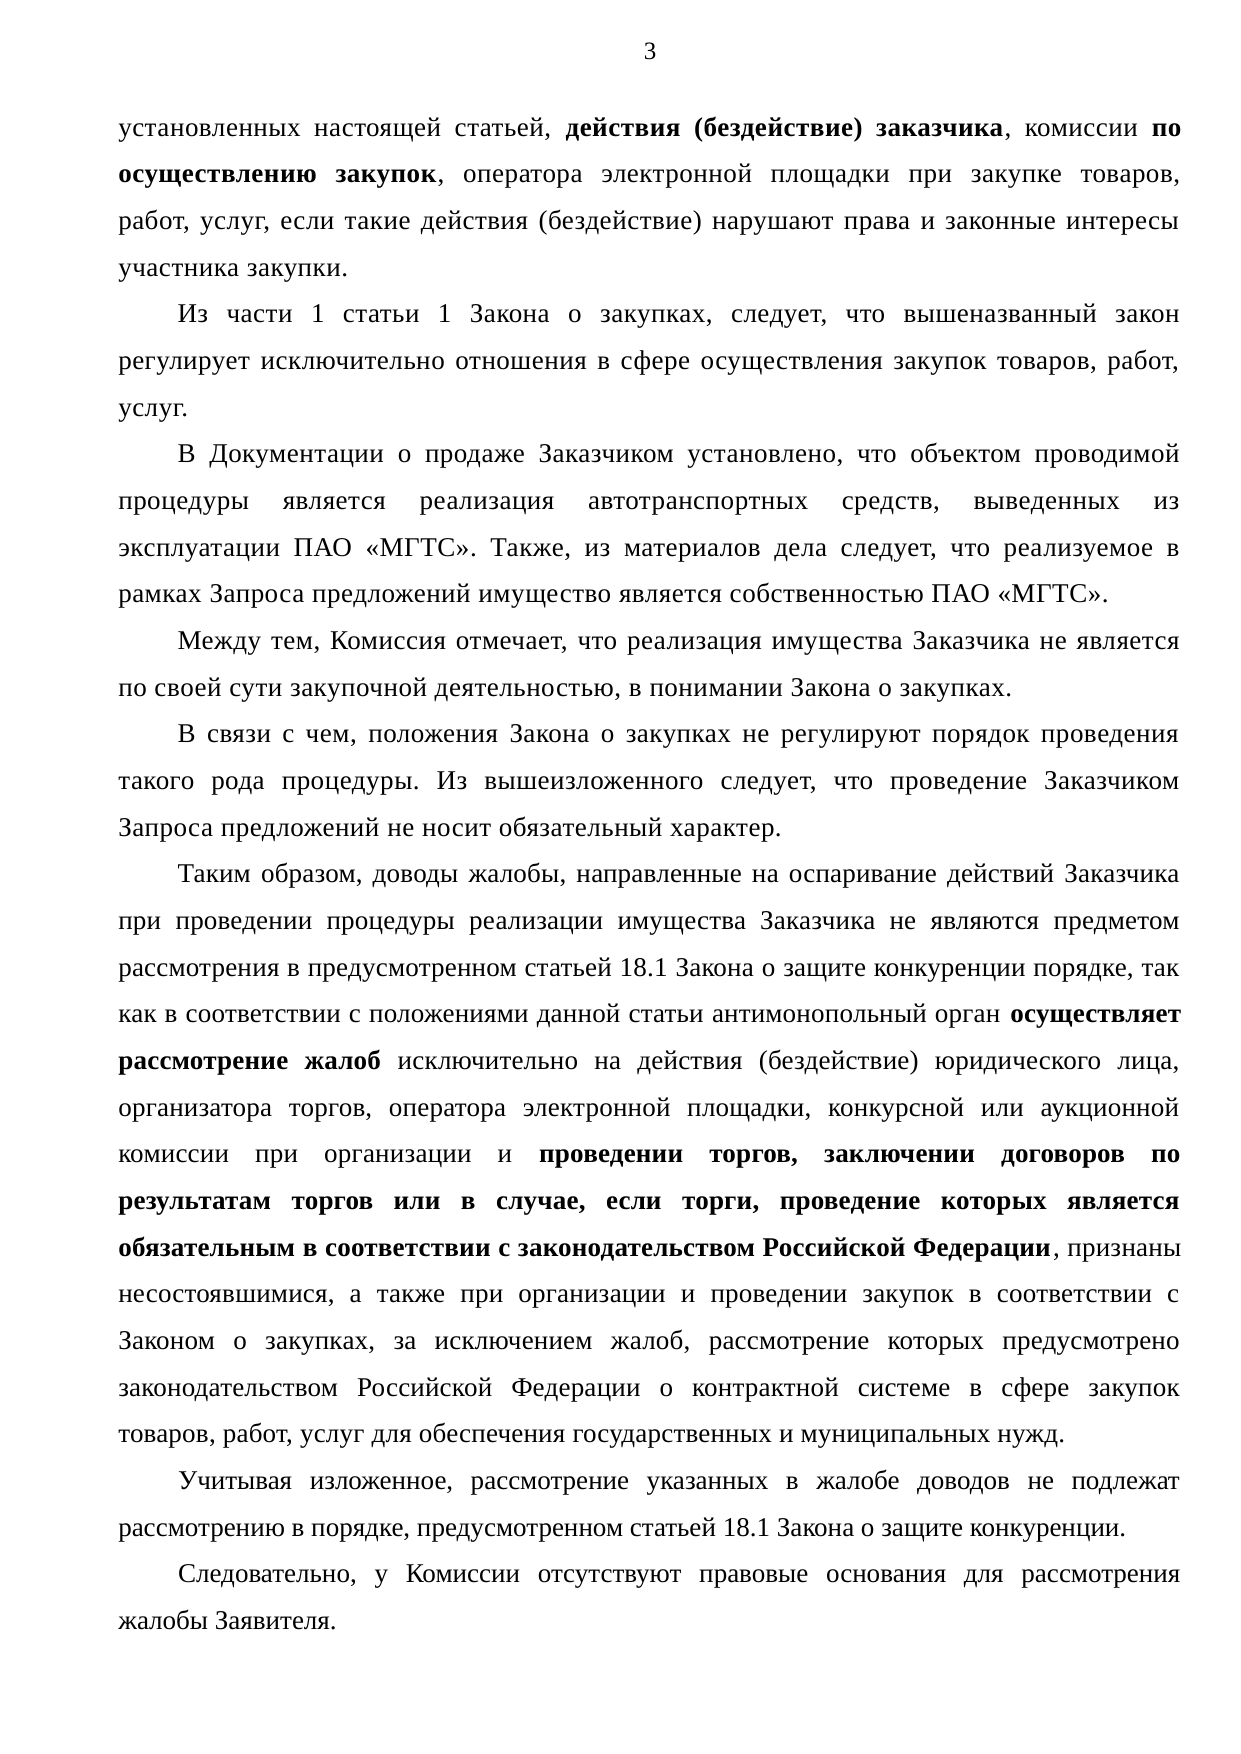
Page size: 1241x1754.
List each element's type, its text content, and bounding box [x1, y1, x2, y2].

text Между тем, Комиссия отмечает, что реализация имущества Заказчика не является по своей сути закупочной деятельностью, в понимании Закона о закупках. [118, 624, 1181, 702]
text Из части 1 статьи 1 Закона о закупках, следует, что вышеназванный закон регулирует исключительно отношения в сфере осуществления закупок товаров, работ, услуг. [118, 297, 1181, 422]
text В Документации о продаже Заказчиком установлено, что объектом проводимой процедуры является реализация автотранспортных средств, выведенных из эксплуатации ПАО «МГТС». Также, из материалов дела следует, что реализуемое в рамках Запроса предложений имущество является собственностью ПАО «МГТС». [118, 437, 1181, 609]
text Следовательно, у Комиссии отсутствуют правовые основания для рассмотрения жалобы Заявителя. [118, 1557, 1181, 1635]
text установленных настоящей статьей, действия (бездействие) заказчика, комиссии по осуществлению закупок, оператора электронной площадки при закупке товаров, работ, услуг, если такие действия (бездействие) нарушают права и законные интересы участника закупки. [118, 111, 1181, 282]
text В связи с чем, положения Закона о закупках не регулируют порядок проведения такого рода процедуры. Из вышеизложенного следует, что проведение Заказчиком Запроса предложений не носит обязательный характер. [118, 717, 1181, 842]
text Таким образом, доводы жалобы, направленные на оспаривание действий Заказчика при проведении процедуры реализации имущества Заказчика не являются предметом рассмотрения в предусмотренном статьей 18.1 Закона о защите конкуренции порядке, так как в соответствии с положениями данной статьи антимонопольный орган осуществляет рассмотрение жалоб исключительно на действия (бездействие) юридического лица, организатора торгов, оператора электронной площадки, конкурсной или аукционной комиссии при организации и проведении торгов, заключении договоров по результатам торгов или в случае, если торги, проведение которых является обязательным в соответствии с законодательством Российской Федерации, признаны несостоявшимися, а также при организации и проведении закупок в соответствии с Законом о закупках, за исключением жалоб, рассмотрение которых предусмотрено законодательством Российской Федерации о контрактной системе в сфере закупок товаров, работ, услуг для обеспечения государственных и муниципальных нужд. [118, 857, 1181, 1449]
text Учитывая изложенное, рассмотрение указанных в жалобе доводов не подлежат рассмотрению в порядке, предусмотренном статьей 18.1 Закона о защите конкуренции. [118, 1464, 1181, 1542]
